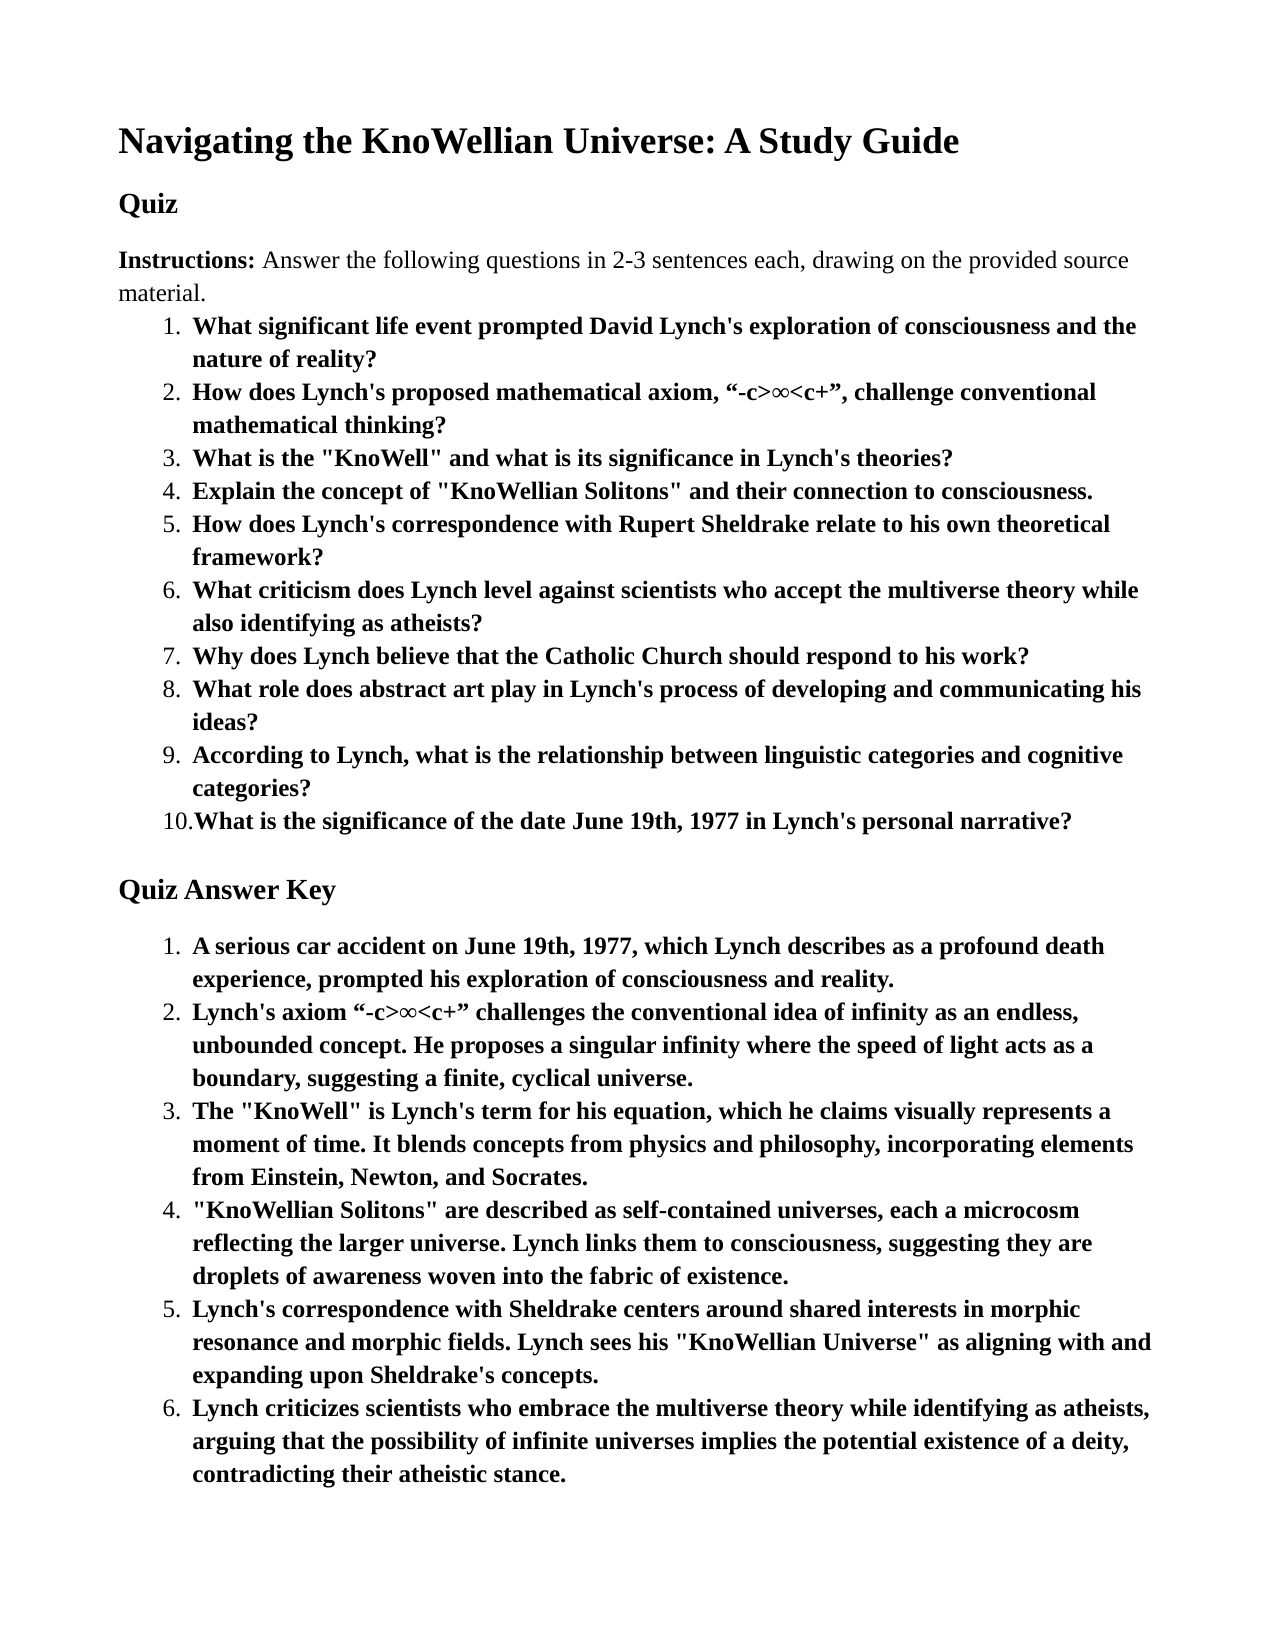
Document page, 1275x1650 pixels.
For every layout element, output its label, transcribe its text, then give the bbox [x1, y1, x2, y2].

subtitle Quiz [118, 186, 1157, 220]
list What is the significance of the date June 19th, 1977 in Lynch's personal narrative? [162, 806, 1157, 868]
list Lynch's axiom “-c>∞<c+” challenges the conventional idea of infinity as an endless, unbounded concept. He proposes a singular infinity where the speed of light acts as a boundary, suggesting a finite, cyclical universe. [162, 997, 1157, 1092]
list What role does abstract art play in Lynch's process of developing and communicating his ideas? [162, 674, 1157, 736]
subtitle Quiz Answer Key [118, 872, 1157, 906]
list How does Lynch's correspondence with Rupert Sheldrake relate to his own theoretical framework? [162, 509, 1157, 571]
list A serious car accident on June 19th, 1977, which Lynch describes as a profound death experience, prompted his exploration of consciousness and reality. [162, 931, 1157, 992]
list Lynch's correspondence with Sheldrake centers around shared interests in morphic resonance and morphic fields. Lynch sees his "KnoWellian Universe" as aligning with and expanding upon Sheldrake's concepts. [162, 1294, 1157, 1389]
list Lynch criticizes scientists who embrace the multiverse theory while identifying as atheists, arguing that the possibility of infinite universes implies the potential existence of a deity, contradicting their atheistic stance. [162, 1393, 1157, 1488]
list According to Lynch, what is the relationship between linguistic categories and cognitive categories? [162, 740, 1157, 802]
subtitle Navigating the KnoWellian Universe: A Study Guide [118, 118, 1157, 161]
list The "KnoWell" is Lynch's term for his equation, which he claims visually represents a moment of time. It blends concepts from physics and philosophy, incorporating elements from Einstein, Newton, and Socrates. [162, 1096, 1157, 1191]
list Why does Lynch believe that the Catholic Church should respond to his work? [162, 641, 1157, 670]
text Instructions: Answer the following questions in 2-3 sentences each, drawing on the provided source material. [118, 245, 1157, 307]
list How does Lynch's proposed mathematical axiom, “-c>∞<c+”, challenge conventional mathematical thinking? [162, 377, 1157, 439]
list "KnoWellian Solitons" are described as self-contained universes, each a microcosm reflecting the larger universe. Lynch links them to consciousness, suggesting they are droplets of awareness woven into the fabric of existence. [162, 1195, 1157, 1290]
list Explain the concept of "KnoWellian Solitons" and their connection to consciousness. [162, 476, 1157, 505]
list What significant life event prompted David Lynch's exploration of consciousness and the nature of reality? [162, 311, 1157, 373]
list What criticism does Lynch level against scientists who accept the multiverse theory while also identifying as atheists? [162, 575, 1157, 637]
list What is the "KnoWell" and what is its significance in Lynch's theories? [162, 443, 1157, 472]
